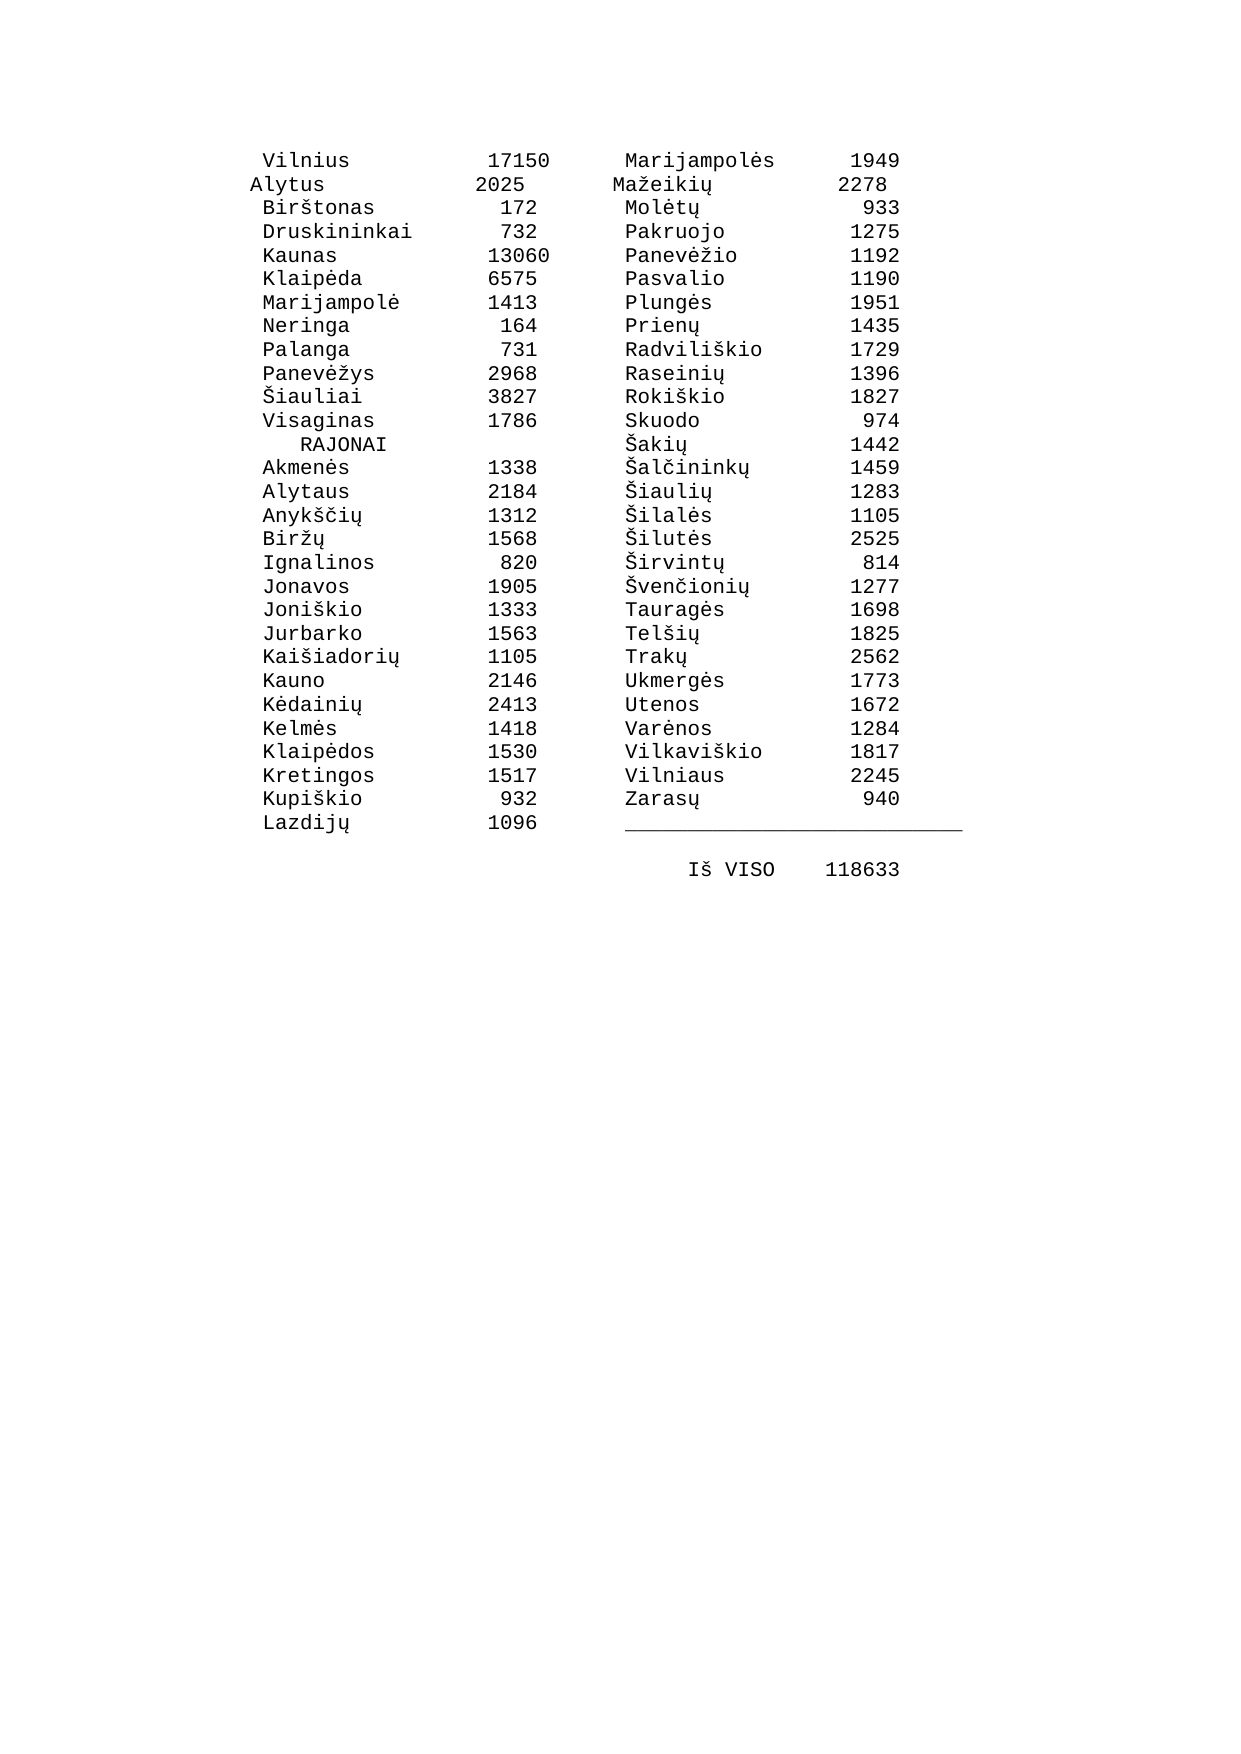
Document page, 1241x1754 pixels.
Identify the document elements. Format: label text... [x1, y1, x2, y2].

text Iš VISO 118633 [187, 859, 1053, 883]
text Jonavos 1905 Švenčionių 1277 [187, 576, 1053, 599]
text Visaginas 1786 Skuodo 974 [187, 410, 1053, 434]
text Alytaus 2184 Šiaulių 1283 [187, 481, 1053, 505]
text Kaišiadorių 1105 Trakų 2562 [187, 647, 1053, 670]
text Akmenės 1338 Šalčininkų 1459 [187, 457, 1053, 481]
text Kauno 2146 Ukmergės 1773 [187, 670, 1053, 694]
text Kėdainių 2413 Utenos 1672 [187, 694, 1053, 717]
text Birštonas 172 Molėtų 933 [187, 197, 1053, 221]
text Palanga 731 Radviliškio 1729 [187, 339, 1053, 363]
text Panevėžys 2968 Raseinių 1396 [187, 363, 1053, 386]
text Marijampolė 1413 Plungės 1951 [187, 292, 1053, 316]
text RAJONAI Šakių 1442 [187, 434, 1053, 457]
text Biržų 1568 Šilutės 2525 [187, 528, 1053, 552]
text Anykščių 1312 Šilalės 1105 [187, 505, 1053, 528]
text Šiauliai 3827 Rokiškio 1827 [187, 386, 1053, 410]
text Ignalinos 820 Širvintų 814 [187, 552, 1053, 576]
text Kaunas 13060 Panevėžio 1192 [187, 244, 1053, 268]
text Lazdijų 1096 ___________________________ [187, 812, 1053, 836]
text Neringa 164 Prienų 1435 [187, 316, 1053, 339]
text Joniškio 1333 Tauragės 1698 [187, 599, 1053, 623]
text Kretingos 1517 Vilniaus 2245 [187, 765, 1053, 788]
text Klaipėda 6575 Pasvalio 1190 [187, 268, 1053, 292]
text Jurbarko 1563 Telšių 1825 [187, 623, 1053, 647]
text Kupiškio 932 Zarasų 940 [187, 788, 1053, 812]
text Klaipėdos 1530 Vilkaviškio 1817 [187, 741, 1053, 765]
text Vilnius 17150 Marijampolės 1949 [187, 150, 1053, 174]
text Druskininkai 732 Pakruojo 1275 [187, 221, 1053, 244]
text Alytus 2025 Mažeikių 2278 [187, 174, 1053, 197]
text Kelmės 1418 Varėnos 1284 [187, 717, 1053, 741]
